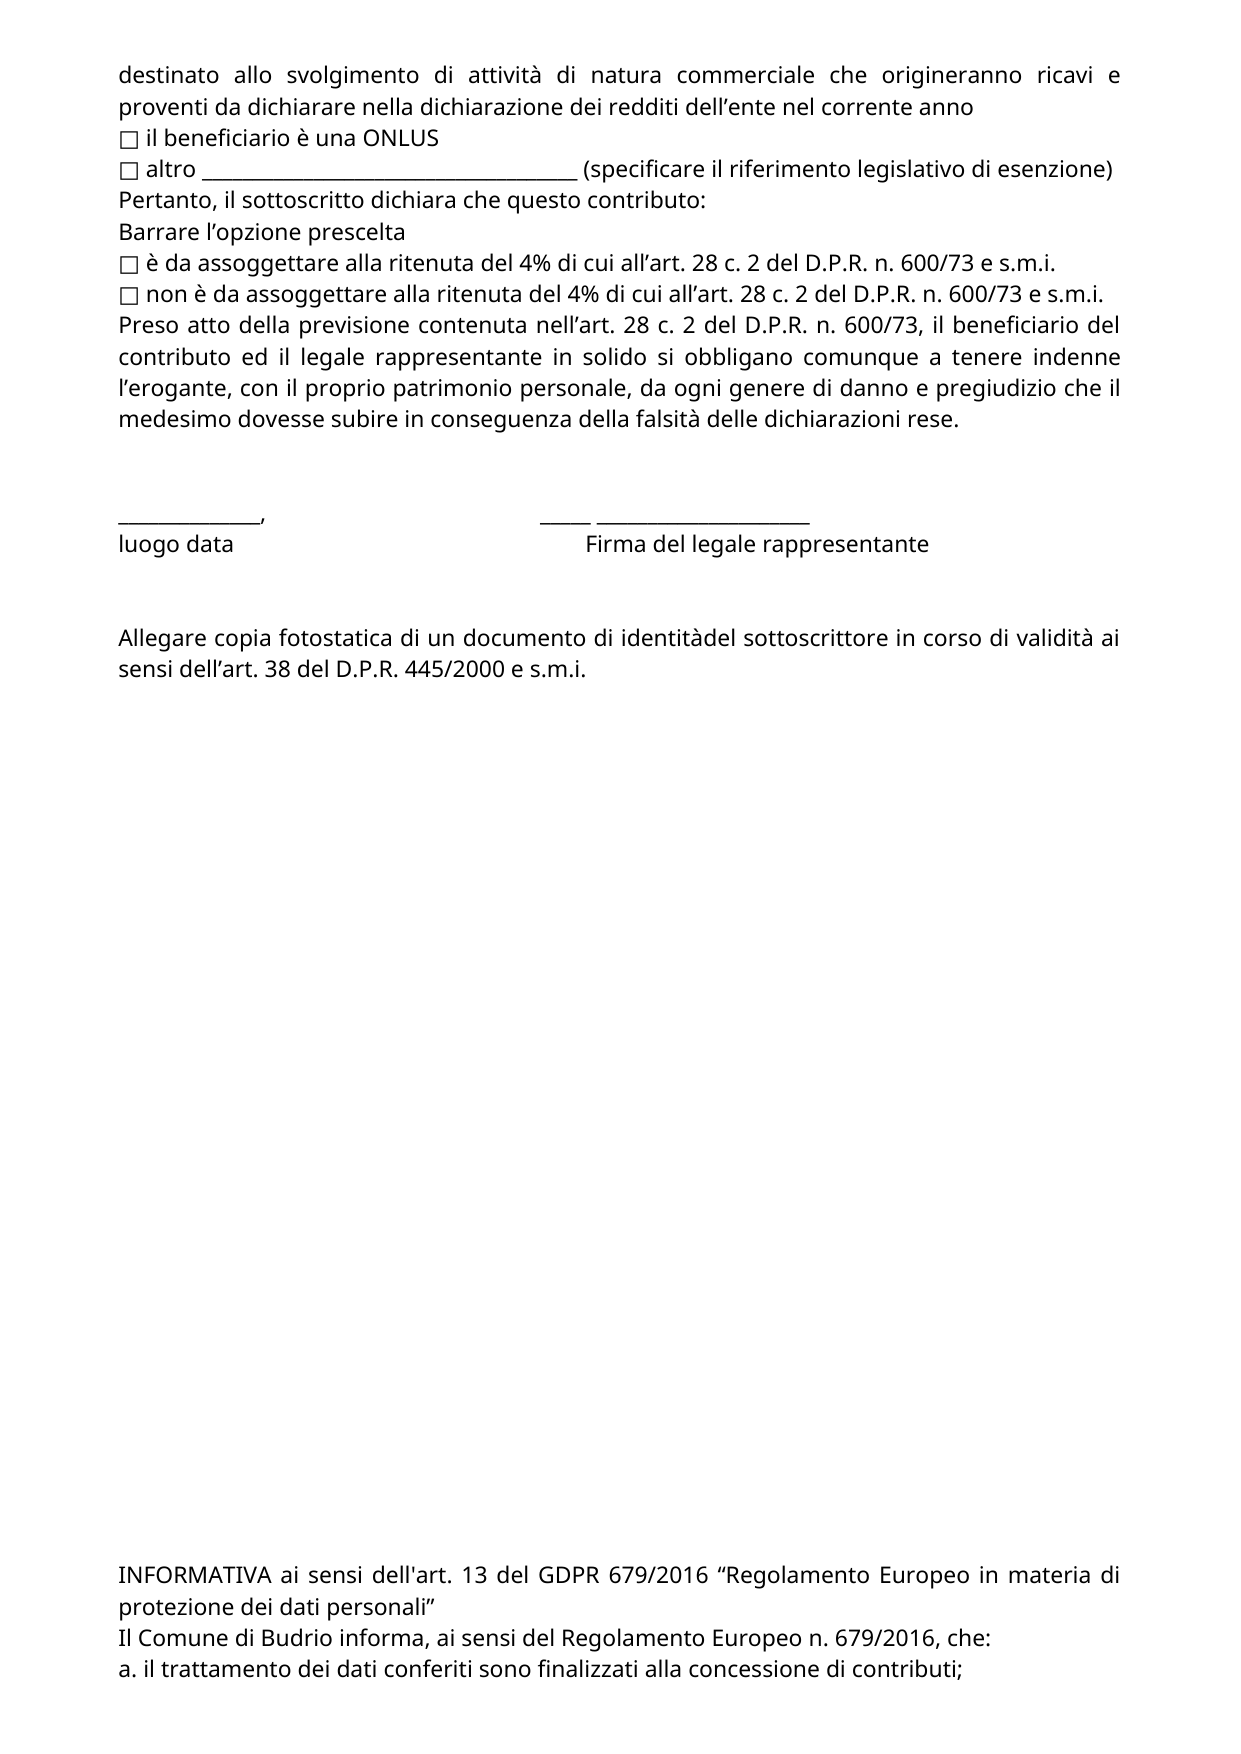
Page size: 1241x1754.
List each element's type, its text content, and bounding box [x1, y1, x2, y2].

text □ è da assoggettare alla ritenuta del 4% di cui all’art. 28 c. 2 del D.P.R. n. 600/73 e s.m.i. [118, 247, 1122, 278]
text Pertanto, il sottoscritto dichiara che questo contributo: [118, 184, 1122, 215]
text Il Comune di Budrio informa, ai sensi del Regolamento Europeo n. 679/2016, che: [118, 1622, 1122, 1653]
text INFORMATIVA ai sensi dell'art. 13 del GDPR 679/2016 “Regolamento Europeo in materia di protezione dei dati personali” [118, 1559, 1122, 1622]
text □ il beneficiario è una ONLUS [118, 122, 1122, 153]
text □ altro _____________________________________ (specificare il riferimento legislativo di esenzione) [118, 153, 1122, 184]
text ______________, _____ _____________________ [118, 497, 1122, 528]
text Preso atto della previsione contenuta nell’art. 28 c. 2 del D.P.R. n. 600/73, il beneficiario del contributo ed il legale rappresentante in solido si obbligano comunque a tenere indenne l’erogante, con il proprio patrimonio personale, da ogni genere di danno e pregiudizio che il medesimo dovesse subire in conseguenza della falsità delle dichiarazioni rese. [118, 309, 1122, 434]
text destinato allo svolgimento di attività di natura commerciale che origineranno ricavi e proventi da dichiarare nella dichiarazione dei redditi dell’ente nel corrente anno [118, 59, 1122, 122]
text Barrare l’opzione prescelta [118, 215, 1122, 247]
text □ non è da assoggettare alla ritenuta del 4% di cui all’art. 28 c. 2 del D.P.R. n. 600/73 e s.m.i. [118, 278, 1122, 309]
text luogo data Firma del legale rappresentante [118, 528, 1122, 559]
text a. il trattamento dei dati conferiti sono finalizzati alla concessione di contributi; [118, 1653, 1122, 1684]
text Allegare copia fotostatica di un documento di identitàdel sottoscrittore in corso di validità ai sensi dell’art. 38 del D.P.R. 445/2000 e s.m.i. [118, 622, 1122, 684]
